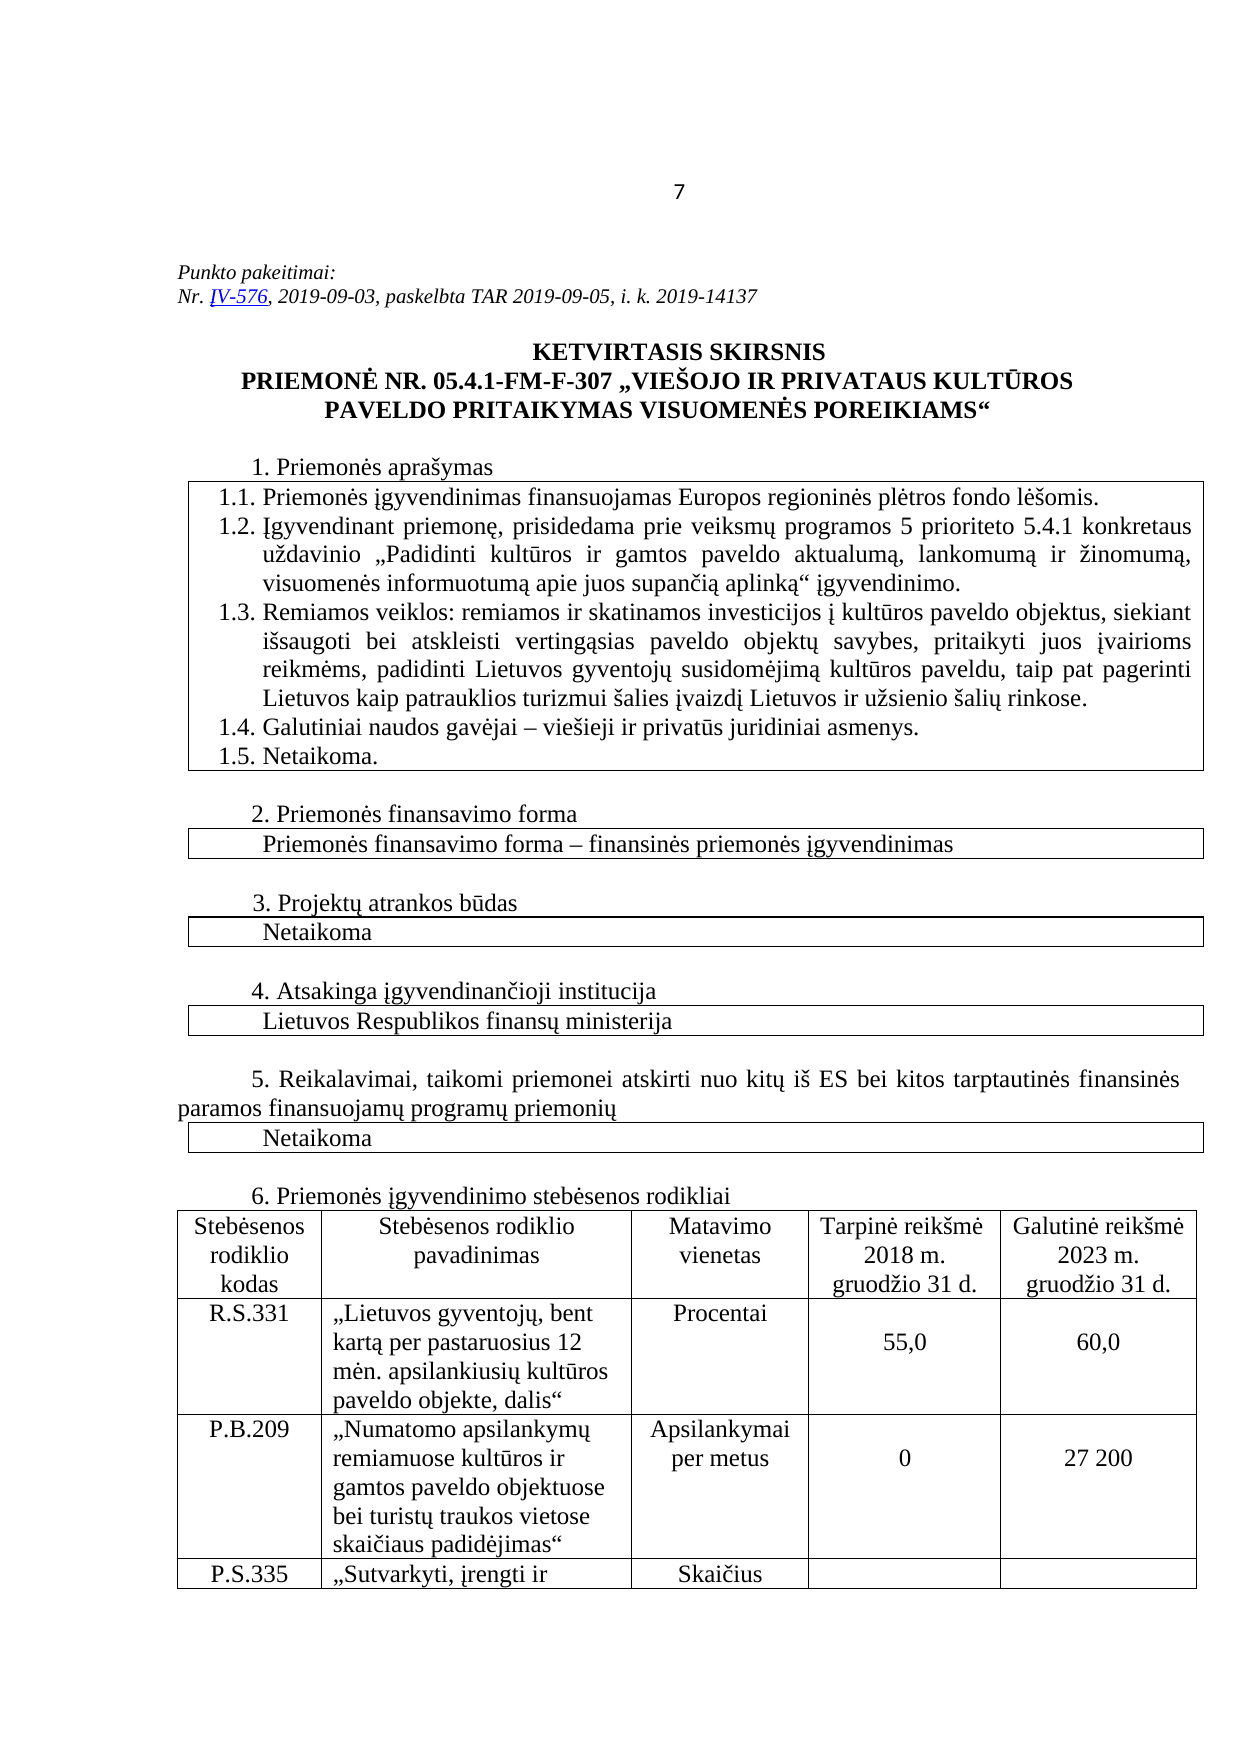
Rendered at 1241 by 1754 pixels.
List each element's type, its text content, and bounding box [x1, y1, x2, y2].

table_cell P.B.209 [178, 1415, 321, 1558]
table_cell 27 200 [1001, 1415, 1196, 1558]
table_cell 0 [809, 1415, 1000, 1558]
text Punkto pakeitimai: [177, 260, 1181, 284]
text 2. Priemonės finansavimo forma [251, 799, 1181, 828]
text 5. Reikalavimai, taikomi priemonei atskirti nuo kitų iš ES bei kitos tarptautinės finansinės paramos finansuojamų programų priemonių [177, 1064, 1181, 1122]
table_cell R.S.331 [178, 1299, 321, 1413]
table_cell 60,0 [1001, 1299, 1196, 1413]
table_cell P.S.335 [178, 1559, 321, 1588]
table_cell Apsilankymai per metus [632, 1415, 808, 1558]
table_cell „Numatomo apsilankymų remiamuose kultūros ir gamtos paveldo objektuose bei turistų traukos vietose skaičiaus padidėjimas“ [322, 1415, 631, 1558]
text 3. Projektų atrankos būdas [252, 888, 1181, 916]
table_header 1.1. Priemonės įgyvendinimas finansuojamas Europos regioninės plėtros fondo lėšomis. [189, 482, 1203, 511]
table_header Matavimo vienetas [632, 1211, 808, 1297]
table_cell 55,0 [809, 1299, 1000, 1413]
table_cell „Lietuvos gyventojų, bent kartą per pastaruosius 12 mėn. apsilankiusių kultūros paveldo objekte, dalis“ [322, 1299, 631, 1413]
text Nr. ĮV-576, 2019-09-03, paskelbta TAR 2019-09-05, i. k. 2019-14137 [177, 284, 1181, 308]
table_cell [1001, 1559, 1196, 1588]
table_cell 1.4. Galutiniai naudos gavėjai – viešieji ir privatūs juridiniai asmenys. 1.5. Netaikoma. [189, 712, 1203, 769]
text 6. Priemonės įgyvendinimo stebėsenos rodikliai [177, 1181, 1181, 1210]
text 1. Priemonės aprašymas [244, 452, 1181, 481]
table_header Priemonės finansavimo forma – finansinės priemonės įgyvendinimas [189, 829, 1203, 858]
text PRIEMONĖ NR. 05.4.1-FM-F-307 „VIEŠOJO IR PRIVATAUS KULTŪROS PAVELDO PRITAIKYMAS VISUOMENĖS POREIKIAMS“ [177, 366, 1137, 423]
table_header Netaikoma [189, 918, 1203, 946]
table_header Netaikoma [189, 1123, 1203, 1152]
table_header Stebėsenos rodiklio pavadinimas [322, 1211, 631, 1297]
table_cell Procentai [632, 1299, 808, 1413]
table_header Lietuvos Respublikos finansų ministerija [189, 1006, 1203, 1034]
table_cell [809, 1559, 1000, 1588]
table_cell 1.2. Įgyvendinant priemonę, prisidedama prie veiksmų programos 5 prioriteto 5.4.1 konkretaus uždavinio „Padidinti kultūros ir gamtos paveldo aktualumą, lankomumą ir žinomumą, visuomenės informuotumą apie juos supančią aplinką“ įgyvendinimo. [189, 511, 1203, 597]
table_cell „Sutvarkyti, įrengti ir [322, 1559, 631, 1588]
table_cell 1.3. Remiamos veiklos: remiamos ir skatinamos investicijos į kultūros paveldo objektus, siekiant išsaugoti bei atskleisti vertingąsias paveldo objektų savybes, pritaikyti juos įvairioms reikmėms, padidinti Lietuvos gyventojų susidomėjimą kultūros paveldu, taip pat pagerinti Lietuvos kaip patrauklios turizmui šalies įvaizdį Lietuvos ir užsienio šalių rinkose. [189, 597, 1203, 712]
table_cell Skaičius [632, 1559, 808, 1588]
table_header Galutinė reikšmė 2023 m. gruodžio 31 d. [1001, 1211, 1196, 1297]
text 4. Atsakinga įgyvendinančioji institucija [177, 976, 1181, 1005]
table_header Tarpinė reikšmė 2018 m. gruodžio 31 d. [809, 1211, 1000, 1297]
text KETVIRTASIS SKIRSNIS [177, 337, 1181, 366]
table_header Stebėsenos rodiklio kodas [178, 1211, 321, 1297]
